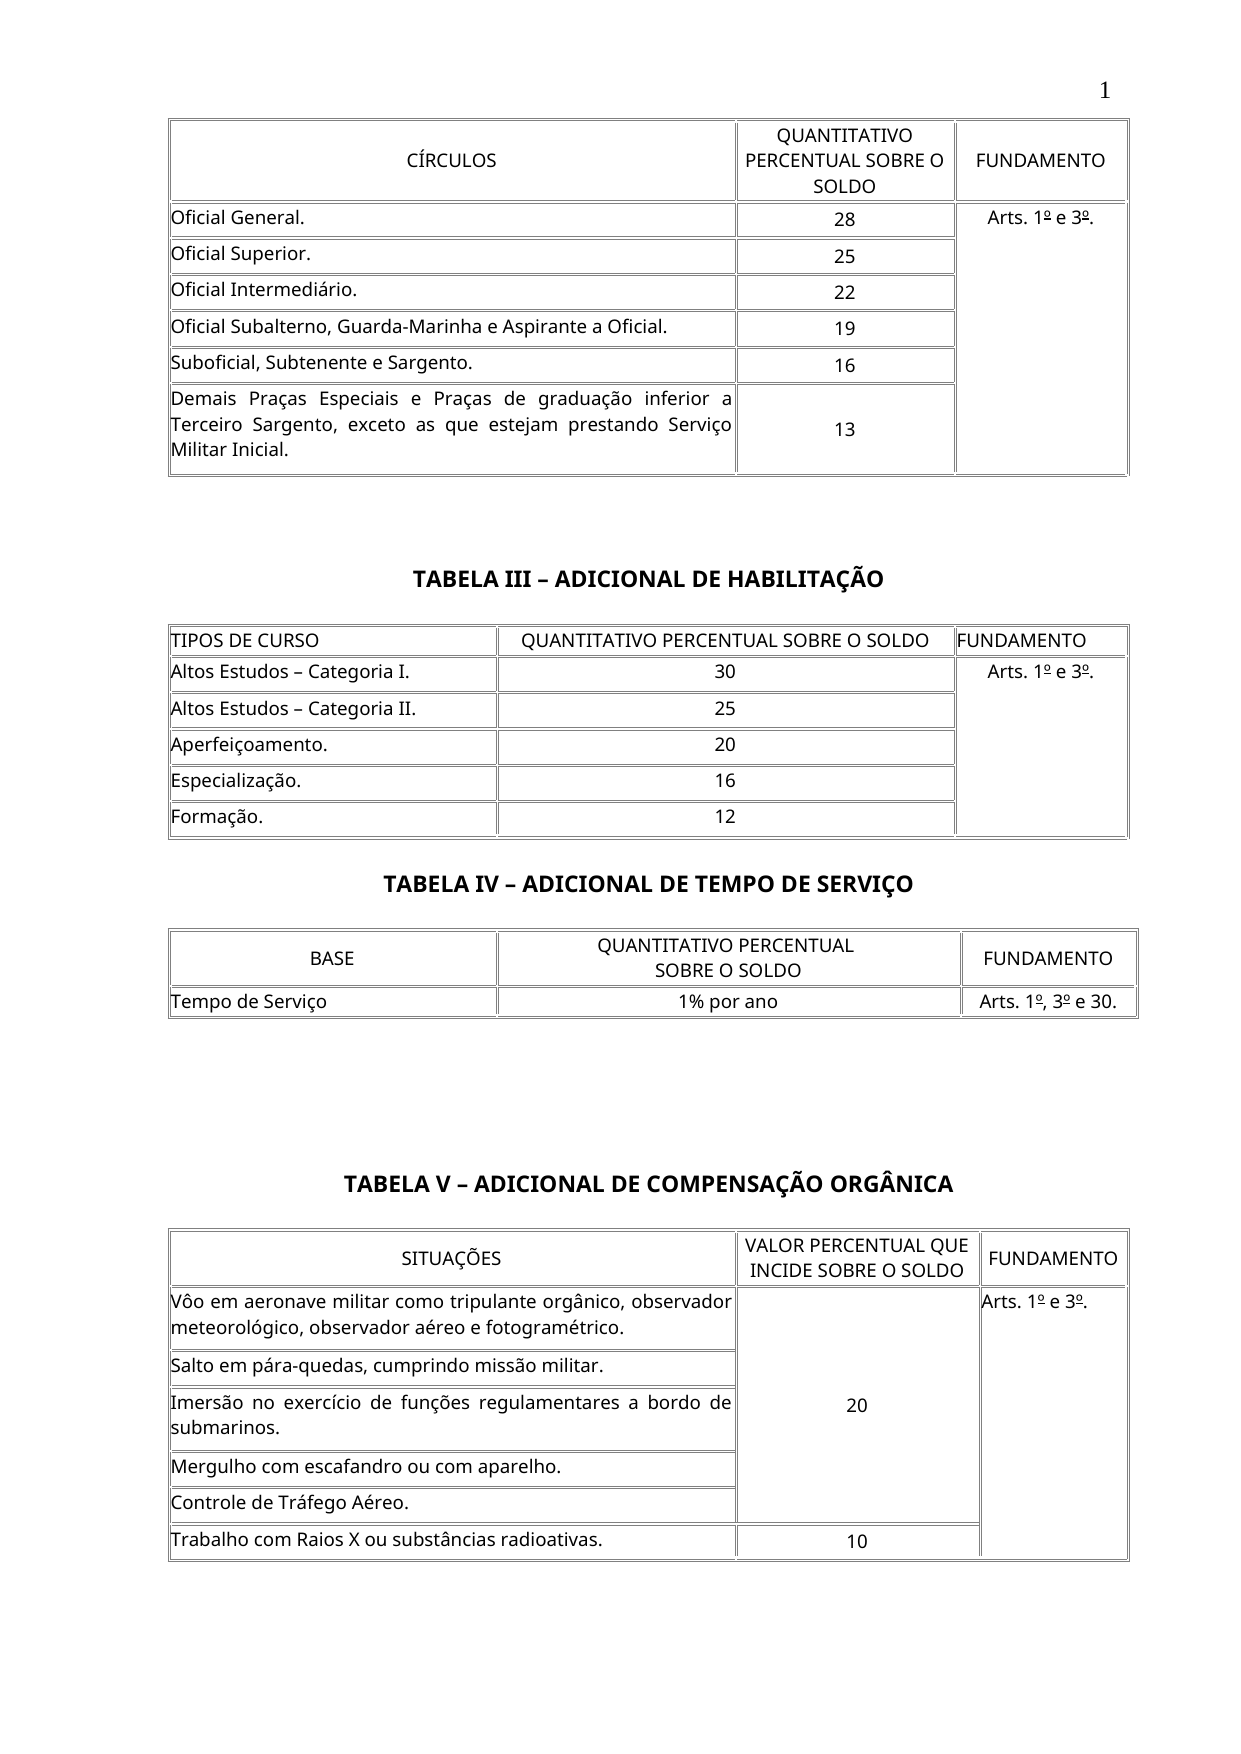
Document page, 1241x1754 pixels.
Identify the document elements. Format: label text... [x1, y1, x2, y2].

table_header BASE [169, 929, 497, 985]
table_header FUNDAMENTO [982, 1232, 1127, 1285]
table_header CÍRCULOS [169, 119, 736, 200]
table_header TIPOS DE CURSO [169, 625, 497, 654]
table_header 20 [738, 1288, 979, 1522]
table_cell 16 [738, 349, 954, 382]
table_cell 25 [499, 694, 954, 727]
table_cell 12 [497, 800, 955, 836]
table_cell Salto em pára-quedas, cumprindo missão militar. [169, 1349, 735, 1385]
table_cell Suboficial, Subtenente e Sargento. [169, 346, 736, 382]
table_cell 19 [738, 312, 954, 346]
table_header Altos Estudos – Categoria I. [169, 655, 497, 691]
table_cell Formação. [169, 800, 497, 836]
table_cell Imersão no exercício de funções regulamentares a bordo de submarinos. [169, 1385, 735, 1449]
table_cell Arts. 1º e 3º. E [955, 200, 1128, 474]
table_cell 13 [736, 382, 955, 474]
table_cell 25 [738, 240, 954, 273]
table_cell 22 [738, 276, 954, 309]
table_cell Controle de Tráfego Aéreo. [169, 1486, 735, 1522]
table_cell Arts. 1º e 3º. [980, 1285, 1128, 1558]
table_cell Aperfeiçoamento. [169, 727, 497, 764]
table_header QUANTITATIVO PERCENTUAL SOBRE O SOLDO [497, 929, 961, 985]
table_cell Demais Praças Especiais e Praças de graduação inferior a Terceiro Sargento, exceto as que estejam prestando Serviço Militar Inicial. [169, 382, 736, 474]
table_cell 16 [499, 767, 954, 800]
table_header 28 [738, 204, 954, 236]
table_header Oficial General. [169, 200, 736, 236]
table_cell Trabalho com Raios X ou substâncias radioativas. [169, 1522, 736, 1558]
table_cell Arts. 1º, 3º e 30. [961, 985, 1137, 1016]
table_cell 20 [499, 731, 954, 764]
table_header QUANTITATIVO PERCENTUAL SOBRE O SOLDO [497, 625, 955, 654]
table_header SITUAÇÕES [169, 1229, 736, 1285]
text TABELA V – ADICIONAL DE COMPENSAÇÃO ORGÂNICA [177, 1168, 1120, 1199]
table_cell Especialização. [169, 764, 497, 800]
table_cell Altos Estudos – Categoria II. [169, 691, 497, 727]
table_cell Oficial Intermediário. [169, 273, 736, 309]
table_cell 1% por ano [497, 988, 961, 1016]
table_header Vôo em aeronave militar como tripulante orgânico, observador meteorológico, observador aéreo e fotogramétrico. [169, 1285, 736, 1349]
table_header QUANTITATIVO PERCENTUAL SOBRE O SOLDO [736, 119, 955, 200]
table_cell 10 [736, 1523, 980, 1558]
table_header VALOR PERCENTUAL QUE INCIDE SOBRE O SOLDO [736, 1229, 980, 1285]
table_cell Oficial Subalterno, Guarda-Marinha e Aspirante a Oficial. [169, 309, 736, 346]
table_cell Oficial Superior. [169, 236, 736, 273]
table_header FUNDAMENTO [963, 932, 1136, 985]
table_header FUNDAMENTO [955, 625, 1128, 654]
table_cell Arts. 1º e 3º. [955, 655, 1128, 836]
table_header 30 [499, 658, 954, 691]
table_cell Tempo de Serviço [169, 985, 497, 1016]
table_cell Mergulho com escafandro ou com aparelho. [169, 1450, 735, 1486]
text TABELA IV – ADICIONAL DE TEMPO DE SERVIÇO [177, 868, 1120, 899]
text TABELA III – ADICIONAL DE HABILITAÇÃO [177, 563, 1120, 594]
table_header FUNDAMENTO [955, 119, 1128, 200]
